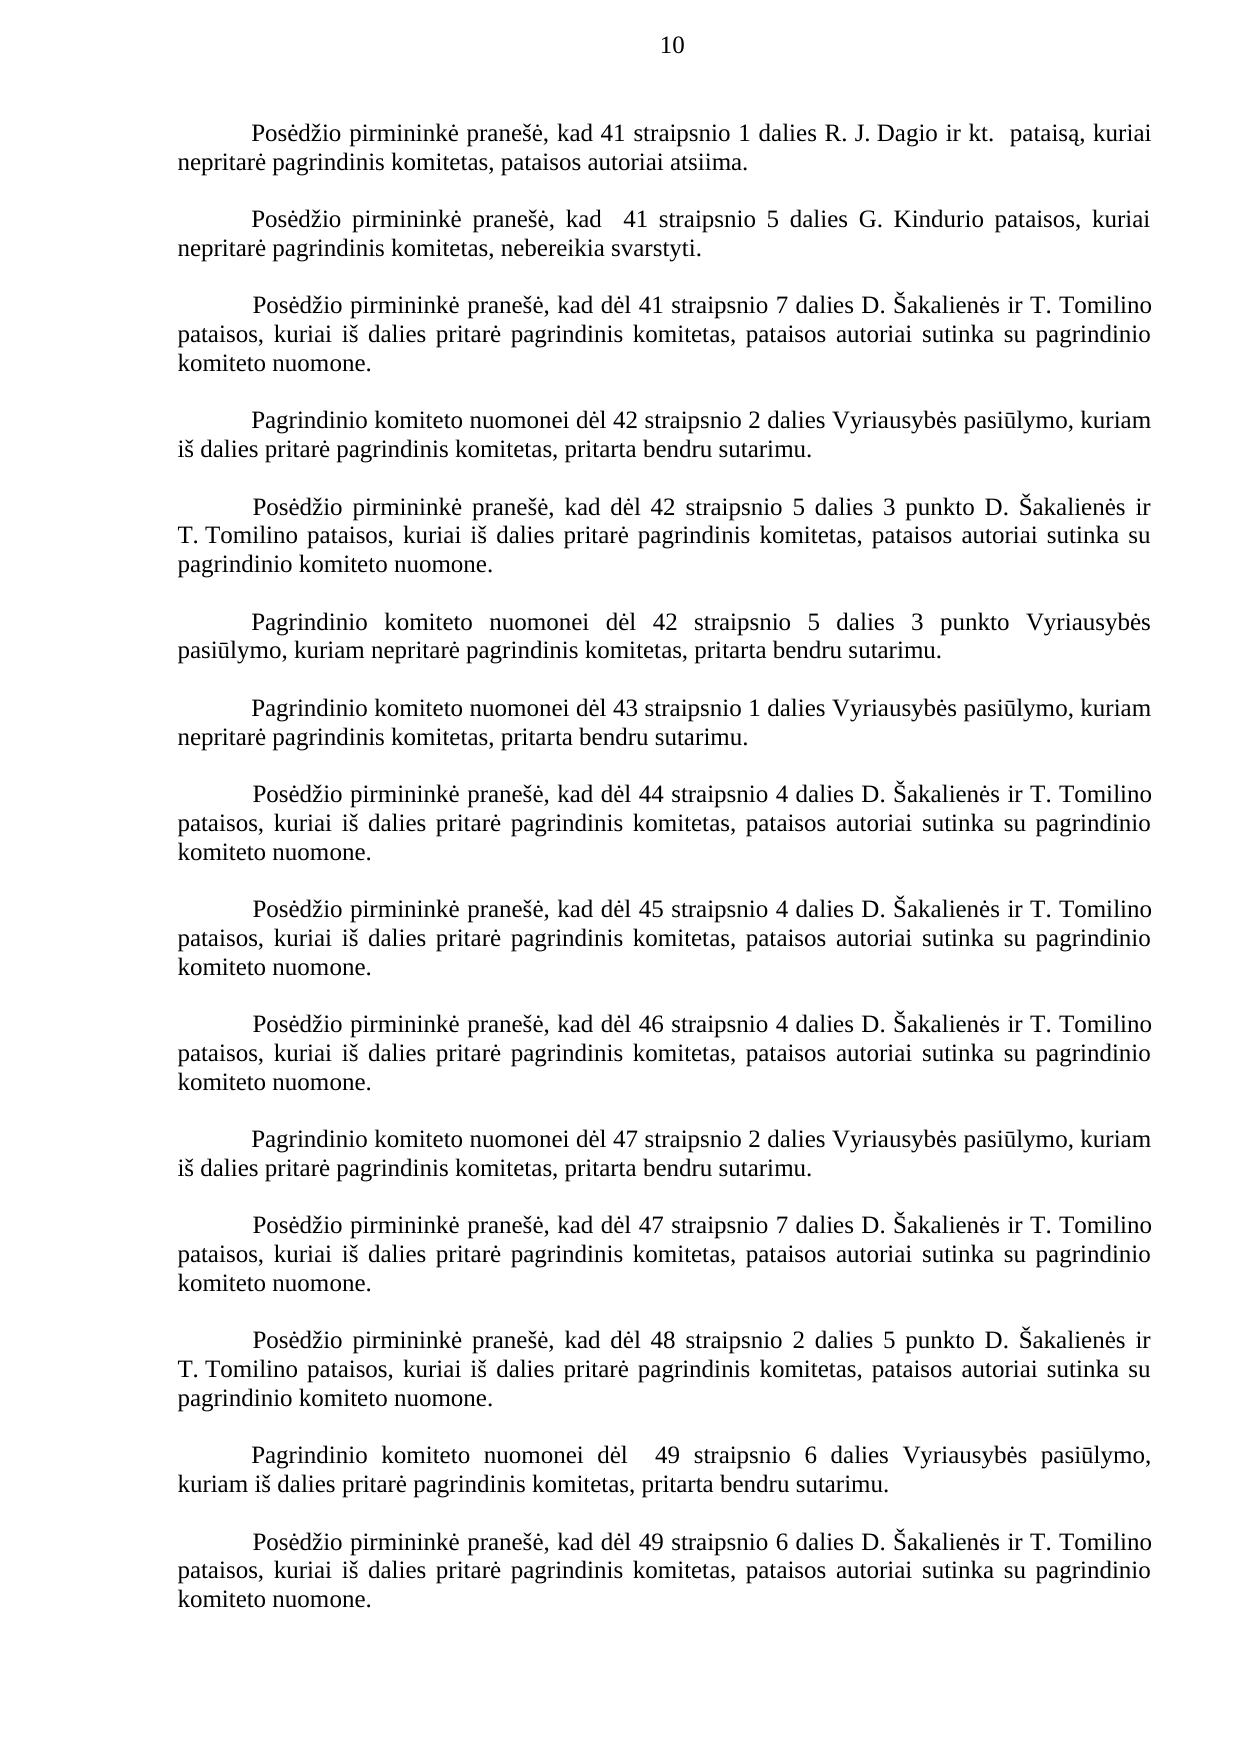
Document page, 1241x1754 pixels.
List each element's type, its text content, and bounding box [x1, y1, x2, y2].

text Posėdžio pirmininkė pranešė, kad dėl 48 straipsnio 2 dalies 5 punkto D. Šakalienės ir T. Tomilino pataisos, kuriai iš dalies pritarė pagrindinis komitetas, pataisos autoriai sutinka su pagrindinio komiteto nuomone. [177, 1326, 1152, 1412]
text Pagrindinio komiteto nuomonei dėl 49 straipsnio 6 dalies Vyriausybės pasiūlymo, kuriam iš dalies pritarė pagrindinis komitetas, pritarta bendru sutarimu. [177, 1441, 1152, 1498]
text Posėdžio pirmininkė pranešė, kad 41 straipsnio 1 dalies R. J. Dagio ir kt. pataisą, kuriai nepritarė pagrindinis komitetas, pataisos autoriai atsiima. [177, 118, 1152, 176]
text Posėdžio pirmininkė pranešė, kad dėl 42 straipsnio 5 dalies 3 punkto D. Šakalienės ir T. Tomilino pataisos, kuriai iš dalies pritarė pagrindinis komitetas, pataisos autoriai sutinka su pagrindinio komiteto nuomone. [177, 492, 1152, 578]
text Pagrindinio komiteto nuomonei dėl 43 straipsnio 1 dalies Vyriausybės pasiūlymo, kuriam nepritarė pagrindinis komitetas, pritarta bendru sutarimu. [177, 693, 1152, 751]
text Posėdžio pirmininkė pranešė, kad dėl 47 straipsnio 7 dalies D. Šakalienės ir T. Tomilino pataisos, kuriai iš dalies pritarė pagrindinis komitetas, pataisos autoriai sutinka su pagrindinio komiteto nuomone. [177, 1211, 1152, 1297]
text Posėdžio pirmininkė pranešė, kad dėl 41 straipsnio 7 dalies D. Šakalienės ir T. Tomilino pataisos, kuriai iš dalies pritarė pagrindinis komitetas, pataisos autoriai sutinka su pagrindinio komiteto nuomone. [177, 291, 1152, 377]
text Pagrindinio komiteto nuomonei dėl 47 straipsnio 2 dalies Vyriausybės pasiūlymo, kuriam iš dalies pritarė pagrindinis komitetas, pritarta bendru sutarimu. [177, 1124, 1152, 1182]
text Pagrindinio komiteto nuomonei dėl 42 straipsnio 2 dalies Vyriausybės pasiūlymo, kuriam iš dalies pritarė pagrindinis komitetas, pritarta bendru sutarimu. [177, 406, 1152, 463]
text Posėdžio pirmininkė pranešė, kad dėl 46 straipsnio 4 dalies D. Šakalienės ir T. Tomilino pataisos, kuriai iš dalies pritarė pagrindinis komitetas, pataisos autoriai sutinka su pagrindinio komiteto nuomone. [177, 1009, 1152, 1096]
text Posėdžio pirmininkė pranešė, kad dėl 44 straipsnio 4 dalies D. Šakalienės ir T. Tomilino pataisos, kuriai iš dalies pritarė pagrindinis komitetas, pataisos autoriai sutinka su pagrindinio komiteto nuomone. [177, 779, 1152, 866]
text Posėdžio pirmininkė pranešė, kad dėl 49 straipsnio 6 dalies D. Šakalienės ir T. Tomilino pataisos, kuriai iš dalies pritarė pagrindinis komitetas, pataisos autoriai sutinka su pagrindinio komiteto nuomone. [177, 1527, 1152, 1613]
text Pagrindinio komiteto nuomonei dėl 42 straipsnio 5 dalies 3 punkto Vyriausybės pasiūlymo, kuriam nepritarė pagrindinis komitetas, pritarta bendru sutarimu. [177, 607, 1152, 664]
text Posėdžio pirmininkė pranešė, kad dėl 45 straipsnio 4 dalies D. Šakalienės ir T. Tomilino pataisos, kuriai iš dalies pritarė pagrindinis komitetas, pataisos autoriai sutinka su pagrindinio komiteto nuomone. [177, 894, 1152, 981]
text Posėdžio pirmininkė pranešė, kad 41 straipsnio 5 dalies G. Kindurio pataisos, kuriai nepritarė pagrindinis komitetas, nebereikia svarstyti. [177, 204, 1152, 262]
